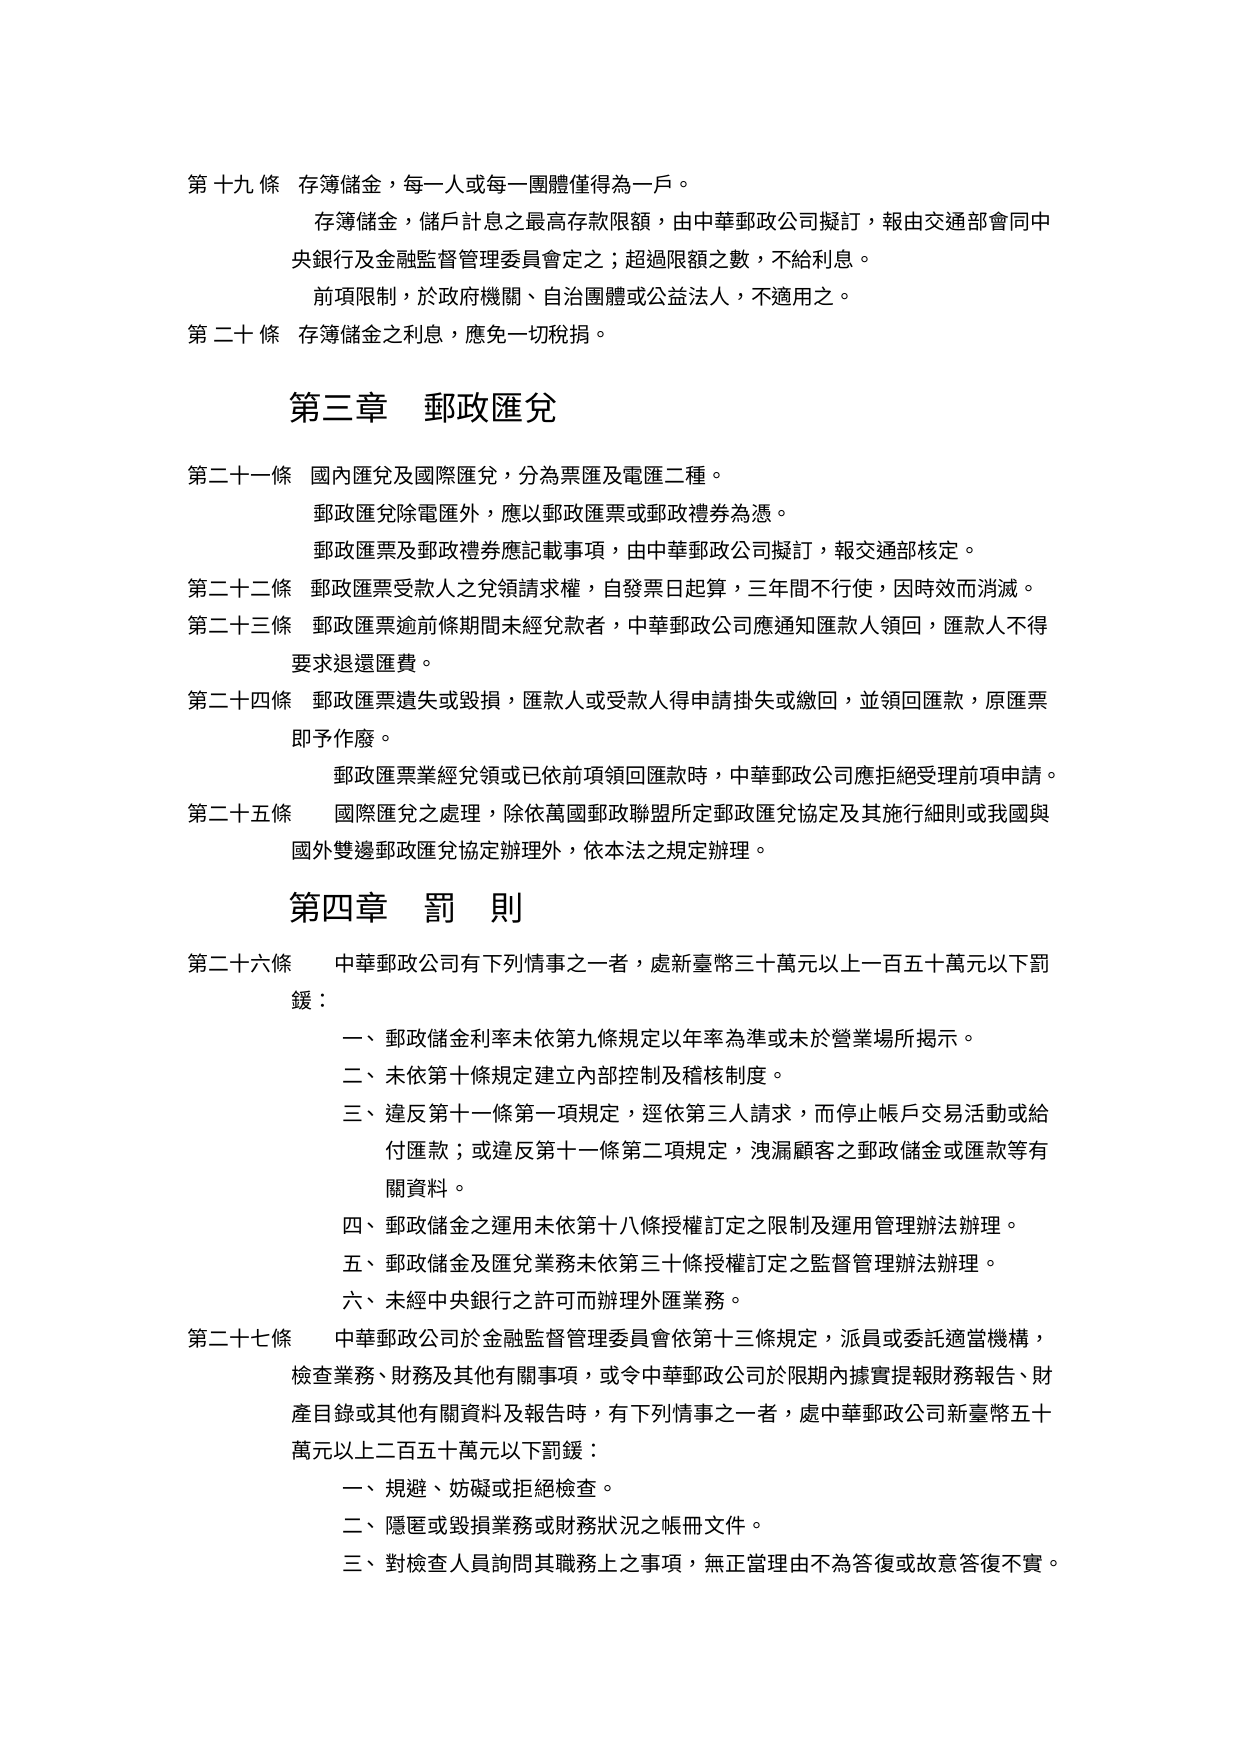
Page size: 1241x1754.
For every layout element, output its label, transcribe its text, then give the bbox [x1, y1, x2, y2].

text 第四章 罰 則 [288, 869, 1053, 944]
text 五、 郵政儲金及匯兌業務未依第三十條授權訂定之監督管理辦法辦理。 [342, 1244, 1053, 1281]
text 第二十二條 郵政匯票受款人之兌領請求權，自發票日起算，三年間不行使，因時效而消滅。 [187, 569, 1053, 606]
text 第 二十 條 存簿儲金之利息，應免一切稅捐。 [187, 314, 1053, 352]
text 第二十五條 國際匯兌之處理，除依萬國郵政聯盟所定郵政匯兌協定及其施行細則或我國與國外雙邊郵政匯兌協定辦理外，依本法之規定辦理。 [187, 794, 1053, 869]
text 六、 未經中央銀行之許可而辦理外匯業務。 [342, 1281, 1053, 1319]
text 郵政匯兌除電匯外，應以郵政匯票或郵政禮券為憑。 [187, 494, 1053, 531]
text 郵政匯票及郵政禮券應記載事項，由中華郵政公司擬訂，報交通部核定。 [187, 531, 1053, 569]
text 二、 隱匿或毀損業務或財務狀況之帳冊文件。 [342, 1506, 1053, 1544]
text 郵政匯票業經兌領或已依前項領回匯款時，中華郵政公司應拒絕受理前項申請。 [187, 756, 1053, 794]
text 第二十四條 郵政匯票遺失或毀損，匯款人或受款人得申請掛失或繳回，並領回匯款，原匯票即予作廢。 [187, 681, 1053, 756]
text 三、 違反第十一條第一項規定，逕依第三人請求，而停止帳戶交易活動或給付匯款；或違反第十一條第二項規定，洩漏顧客之郵政儲金或匯款等有關資料。 [342, 1094, 1053, 1206]
text 前項限制，於政府機關、自治團體或公益法人，不適用之。 [187, 277, 1053, 314]
text 第 十九 條 存簿儲金，每一人或每一團體僅得為一戶。 [187, 164, 1053, 202]
text 第二十七條 中華郵政公司於金融監督管理委員會依第十三條規定，派員或委託適當機構，檢查業務、財務及其他有關事項，或令中華郵政公司於限期內據實提報財務報告、財產目錄或其他有關資料及報告時，有下列情事之一者，處中華郵政公司新臺幣五十萬元以上二百五十萬元以下罰鍰： [187, 1319, 1053, 1469]
text 二、 未依第十條規定建立內部控制及稽核制度。 [342, 1056, 1053, 1094]
text 一、 規避、妨礙或拒絕檢查。 [342, 1469, 1053, 1506]
text 四、 郵政儲金之運用未依第十八條授權訂定之限制及運用管理辦法辦理。 [342, 1206, 1053, 1244]
text 第二十三條 郵政匯票逾前條期間未經兌款者，中華郵政公司應通知匯款人領回，匯款人不得要求退還匯費。 [187, 606, 1053, 681]
text 一、 郵政儲金利率未依第九條規定以年率為準或未於營業場所揭示。 [342, 1019, 1053, 1056]
text 存簿儲金，儲戶計息之最高存款限額，由中華郵政公司擬訂，報由交通部會同中央銀行及金融監督管理委員會定之；超過限額之數，不給利息。 [187, 202, 1053, 277]
text 第二十六條 中華郵政公司有下列情事之一者，處新臺幣三十萬元以上一百五十萬元以下罰鍰： [187, 944, 1053, 1019]
text 第三章 郵政匯兌 [288, 369, 1053, 444]
text 三、 對檢查人員詢問其職務上之事項，無正當理由不為答復或故意答復不實。 [342, 1544, 1053, 1581]
text 第二十一條 國內匯兌及國際匯兌，分為票匯及電匯二種。 [187, 456, 1053, 494]
